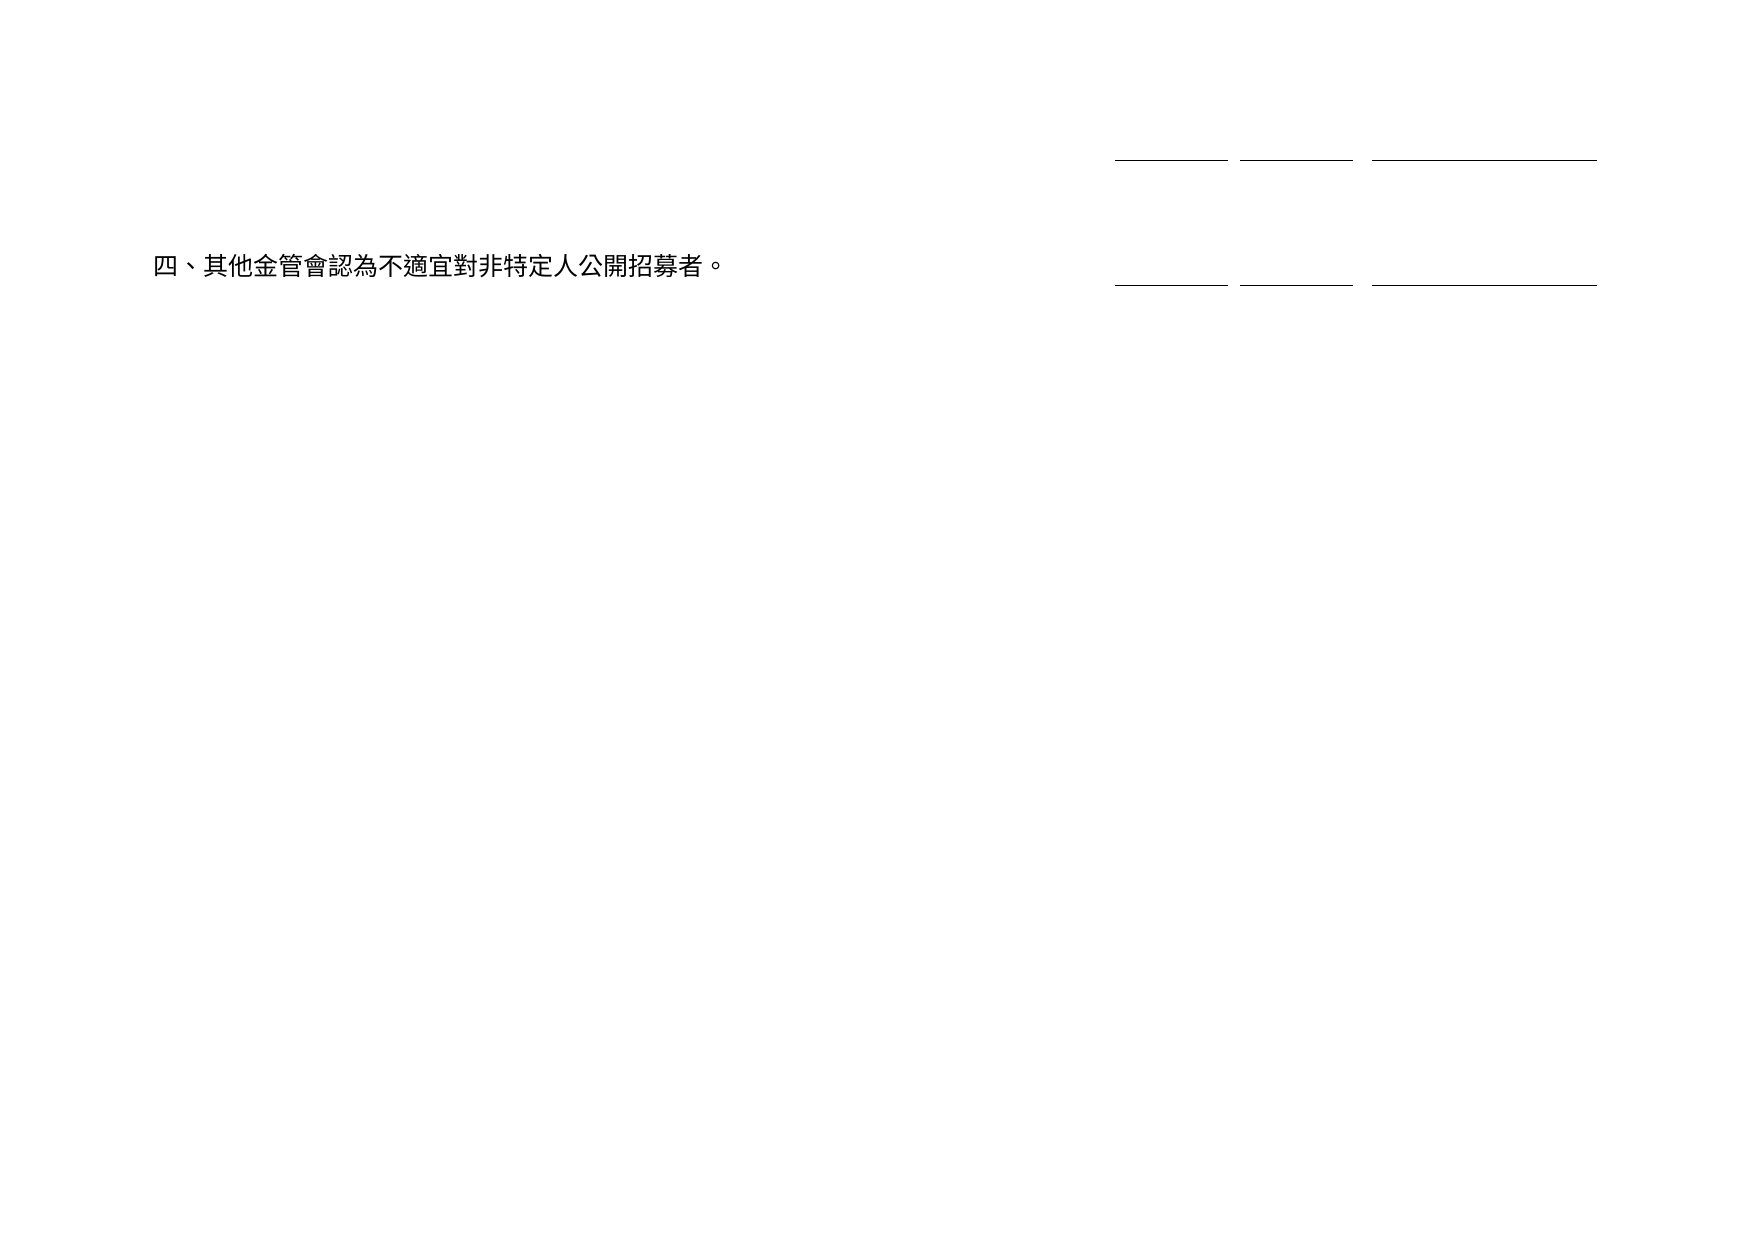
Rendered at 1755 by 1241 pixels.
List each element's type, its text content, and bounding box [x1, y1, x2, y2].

table_cell [1372, 161, 1597, 285]
table_cell [1115, 161, 1228, 285]
table_cell [1353, 160, 1372, 285]
table_cell 四、其他金管會認為不適宜對非特定人公開招募者。 [150, 160, 1115, 285]
table_cell [1240, 161, 1353, 285]
table_cell [1228, 160, 1240, 285]
